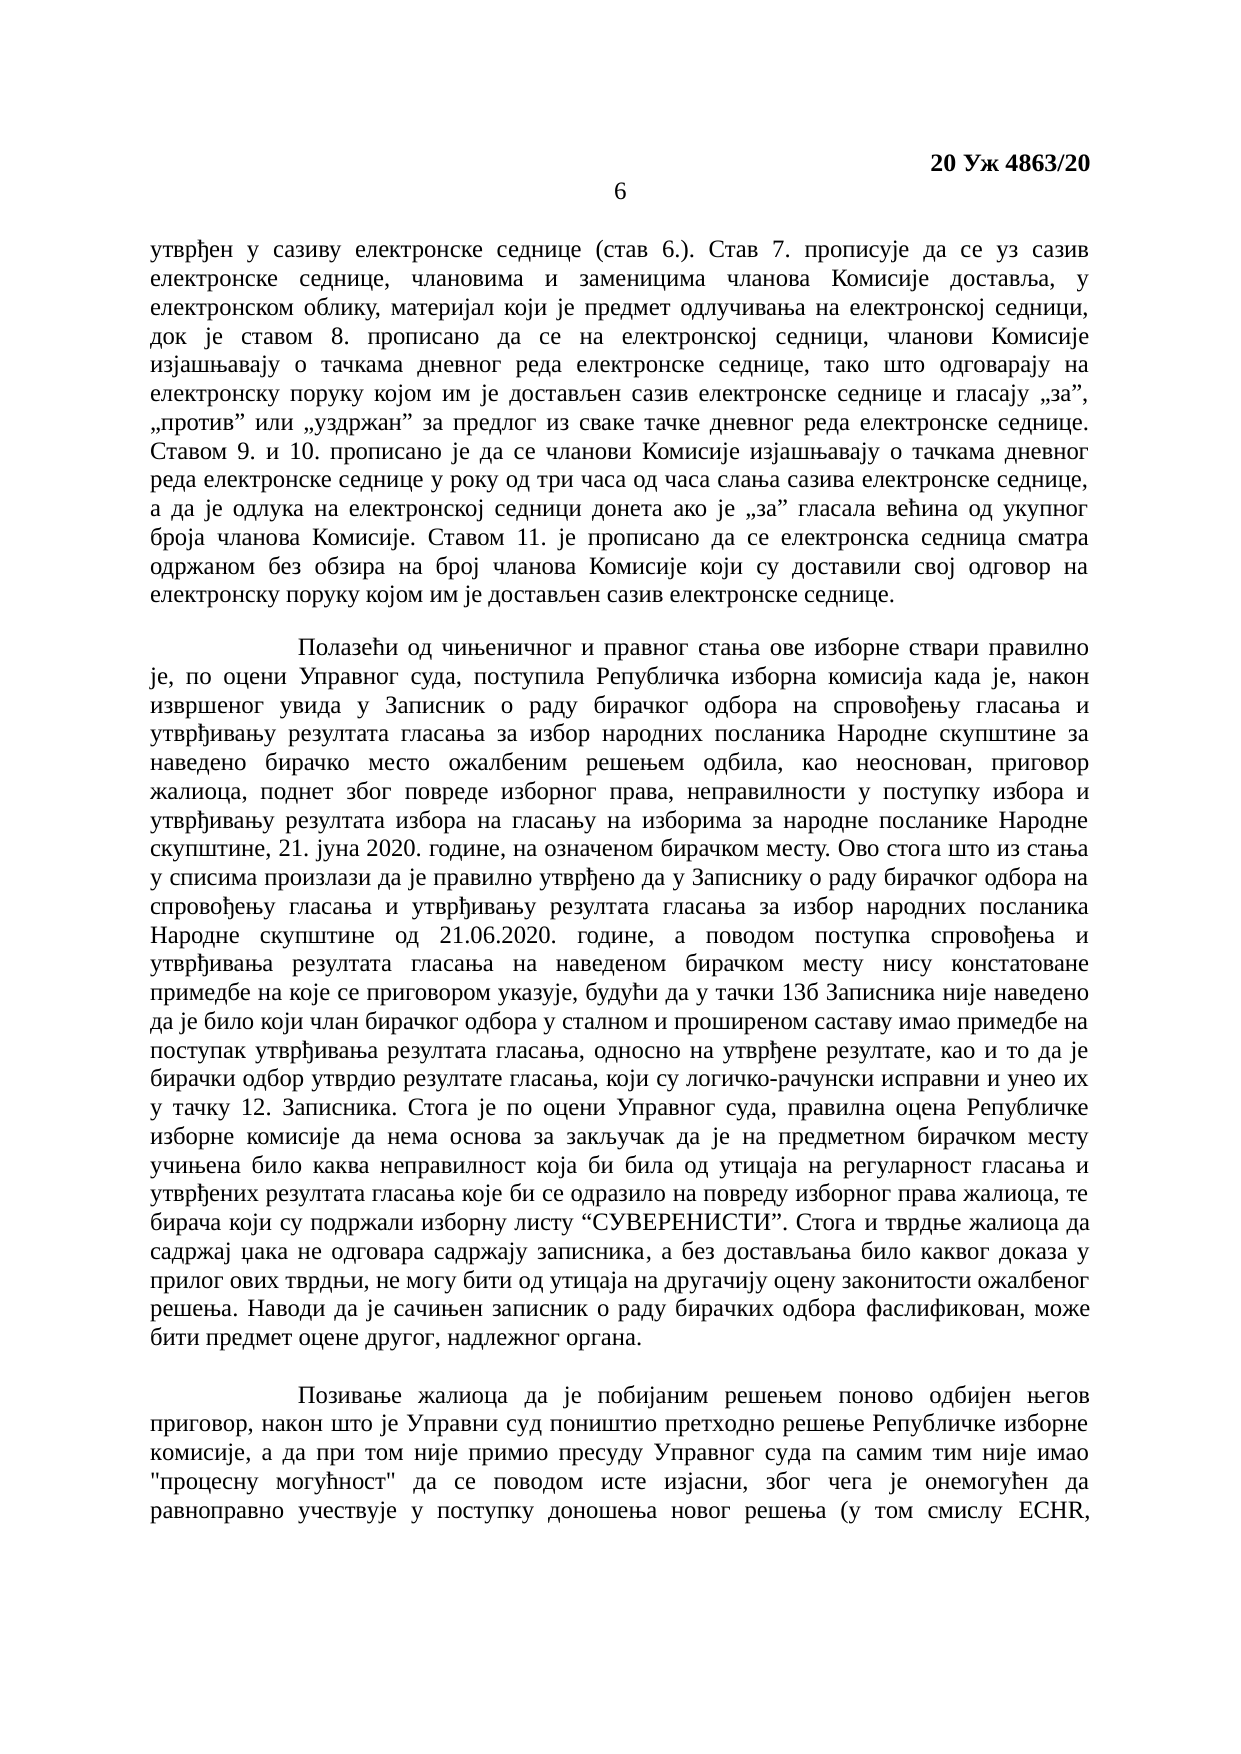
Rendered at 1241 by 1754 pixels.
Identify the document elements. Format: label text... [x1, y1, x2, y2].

text утврђен у сазиву електронске седнице (став 6.). Став 7. прописује да се уз сазив електронске седнице, члановима и заменицима чланова Комисије доставља, у електронском облику, материјал који је предмет одлучивања на електронској седници, док је ставом 8. прописано да се на електронској седници, чланови Комисије изјашњавају о тачкама дневног реда електронске седнице, тако што одговарају на електронску поруку којом им је достављен сазив електронске седнице и гласају „за”, „против” или „уздржан” за предлог из сваке тачке дневног реда електронске седнице. Ставом 9. и 10. прописано је да се чланови Комисије изјашњавају о тачкама дневног реда електронске седнице у року од три часа од часа слања сазива електронске седнице, а да је одлука на електронској седници донета ако је „за” гласала већина од укупног броја чланова Комисије. Ставом 11. је прописано да се електронска седница сматра одржаном без обзира на број чланова Комисије који су доставили свој одговор на електронску поруку којом им је достављен сазив електронске седнице. [150, 234, 1090, 608]
text Полазећи од чињеничног и правног стања ове изборне ствари правилно је, по оцени Управног суда, поступила Републичка изборна комисија када је, након извршеног увида у Записник о раду бирачког одбора на спровођењу гласања и утврђивању резултата гласања за избор народних посланика Народне скупштине за наведено бирачко место ожалбеним решењем одбила, као неоснован, приговор жалиоца, поднет због повреде изборног права, неправилности у поступку избора и утврђивању резултата избора на гласању на изборима за народне посланике Народне скупштине, 21. јуна 2020. године, на означеном бирачком месту. Ово стога што из стања у списима произлази да је правилно утврђено да у Записнику о раду бирачког одбора на спровођењу гласања и утврђивању резултата гласања за избор народних посланика Народне скупштине од 21.06.2020. године, а поводом поступка спровођења и утврђивања резултата гласања на наведеном бирачком месту нису констатоване примедбе на које се приговором указује, будући да у тачки 13б Записника није наведено да је било који члан бирачког одбора у сталном и проширеном саставу имао примедбе на поступак утврђивања резултата гласања, односно на утврђене резултате, као и то да је бирачки одбор утврдио резултате гласања, који су логичко-рачунски исправни и унео их у тачку 12. Записника. Стога је по оцени Управног суда, правилна оцена Републичке изборне комисије да нема основа за закључак да је на предметном бирачком месту учињена било каква неправилност која би била од утицаја на регуларност гласања и утврђених резултата гласања које би се одразило на повреду изборног права жалиоца, те бирача који су подржали изборну листу “СУВЕРЕНИСТИ”. Стога и тврдње жалиоца да садржај џака не одговара садржају записника, а без достављања било каквог доказа у прилог ових тврдњи, не могу бити од утицаја на другачију оцену законитости ожалбеног решења. Наводи да је сачињен записник о раду бирачких одбора фаслификован, може бити предмет оцене другог, надлежног органа. [150, 632, 1090, 1351]
text Позивање жалиоца да је побијаним решењем поново одбијен његов приговор, након што је Управни суд поништио претходно решење Републичке изборне комисије, а да при том није примио пресуду Управног суда па самим тим није имао "процесну могућност" да се поводом исте изјасни, због чега је онемогућен да равноправно учествује у поступку доношења новог решења (у том смислу ECHR, [150, 1380, 1090, 1523]
